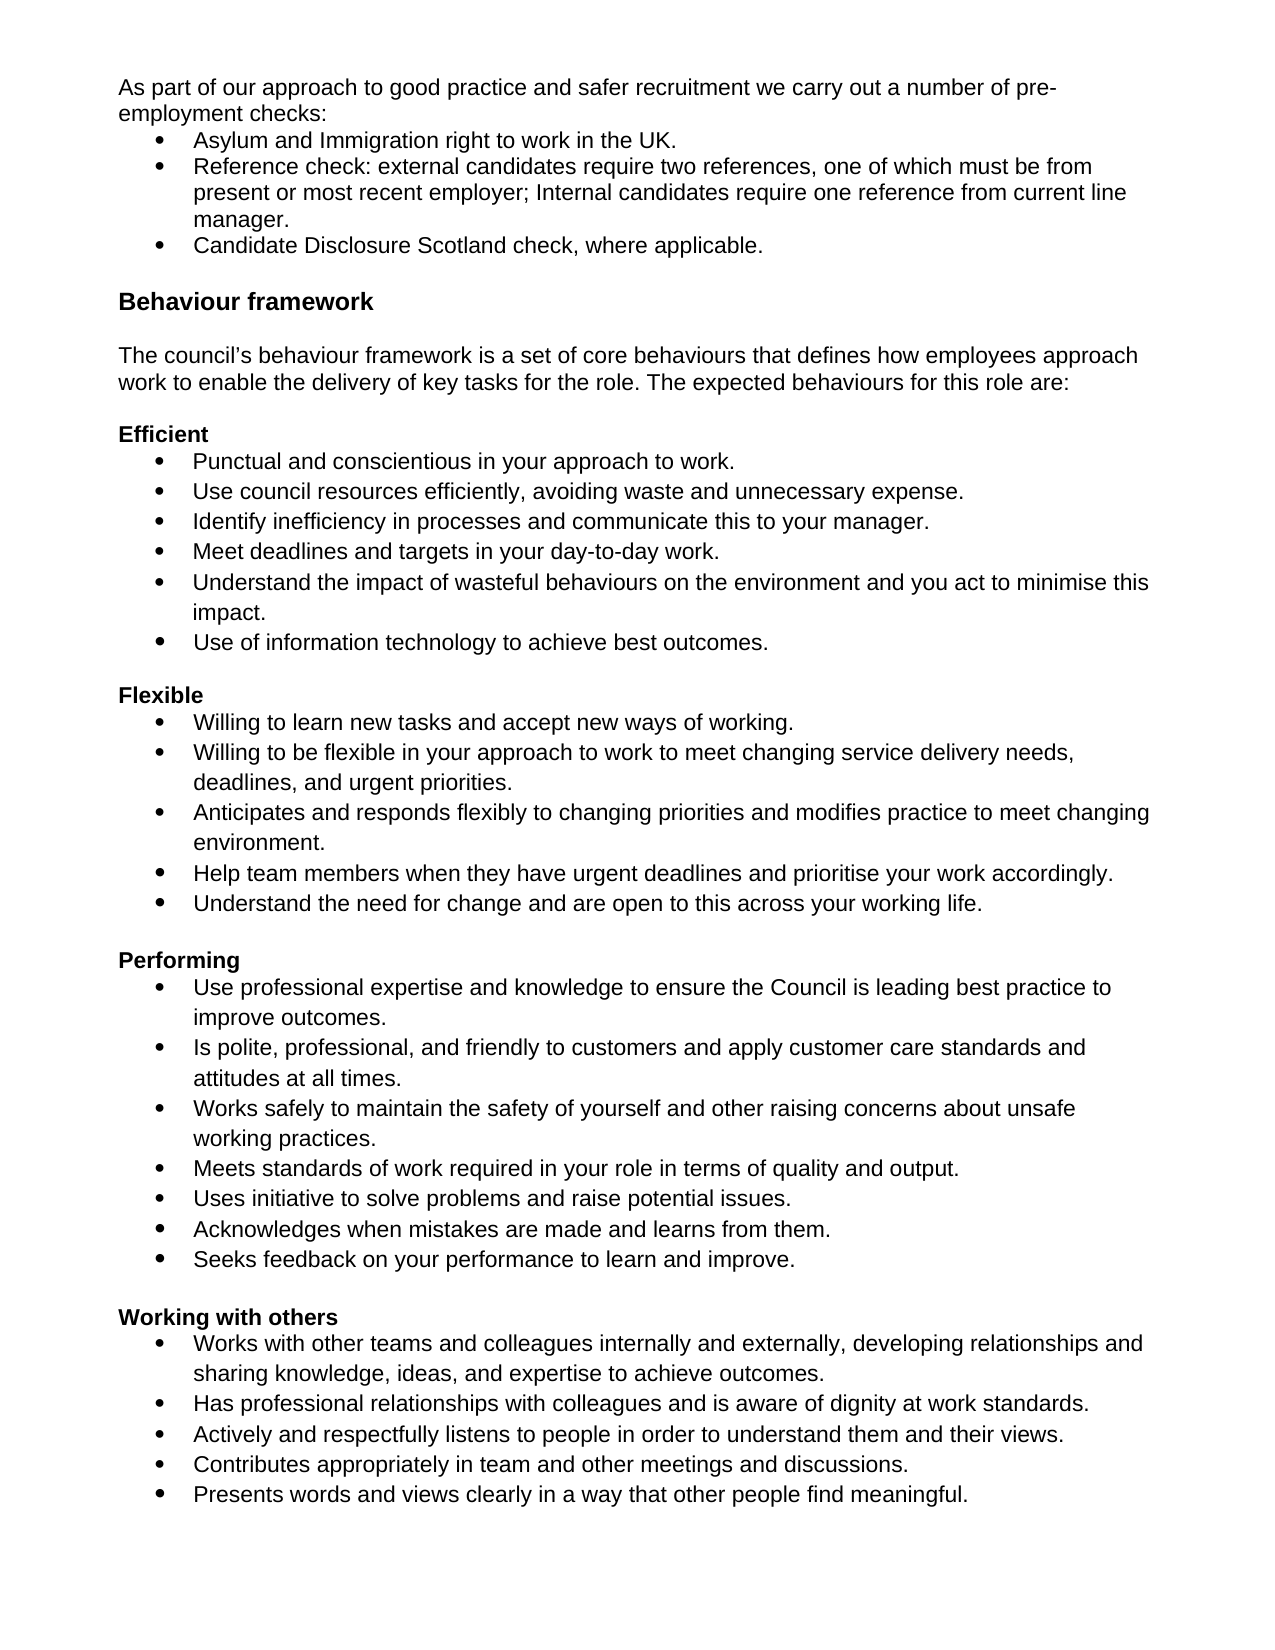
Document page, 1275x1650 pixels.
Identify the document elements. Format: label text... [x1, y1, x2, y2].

list Reference check: external candidates require two references, one of which must be from present or most recent employer; Internal candidates require one reference from current line manager. [156, 153, 1157, 232]
list Contributes appropriately in team and other meetings and discussions. [156, 1451, 1157, 1477]
list Seeks feedback on your performance to learn and improve. [156, 1246, 1157, 1273]
list Works safely to maintain the safety of yourself and other raising concerns about unsafe working practices. [156, 1095, 1157, 1151]
text As part of our approach to good practice and safer recruitment we carry out a number of pre-employment checks: [118, 74, 1157, 127]
subtitle Behaviour framework [118, 287, 1157, 316]
list Identify inefficiency in processes and communicate this to your manager. [155, 508, 1157, 534]
list Use council resources efficiently, avoiding waste and unnecessary expense. [155, 478, 1157, 504]
text The council’s behaviour framework is a set of core behaviours that defines how employees approach work to enable the delivery of key tasks for the role. The expected behaviours for this role are: [118, 342, 1157, 395]
text Working with others [118, 1303, 1157, 1330]
list Anticipates and responds flexibly to changing priorities and modifies practice to meet changing environment. [156, 799, 1157, 856]
list Punctual and conscientious in your approach to work. [155, 448, 1157, 474]
list Works with other teams and colleagues internally and externally, developing relationships and sharing knowledge, ideas, and expertise to achieve outcomes. [156, 1330, 1157, 1386]
list Willing to be flexible in your approach to work to meet changing service delivery needs, deadlines, and urgent priorities. [156, 739, 1157, 795]
text Performing [118, 947, 1157, 974]
list Actively and respectfully listens to people in order to understand them and their views. [156, 1421, 1157, 1447]
list Uses initiative to solve problems and raise potential issues. [156, 1185, 1157, 1212]
list Acknowledges when mistakes are made and learns from them. [156, 1216, 1157, 1242]
list Use of information technology to achieve best outcomes. [156, 629, 1157, 656]
list Meet deadlines and targets in your day-to-day work. [155, 538, 1157, 564]
list Has professional relationships with colleagues and is aware of dignity at work standards. [156, 1390, 1157, 1417]
list Help team members when they have urgent deadlines and prioritise your work accordingly. [156, 859, 1157, 886]
list Willing to learn new tasks and accept new ways of working. [156, 708, 1157, 735]
list Understand the impact of wasteful behaviours on the environment and you act to minimise this impact. [155, 568, 1157, 625]
list Asylum and Immigration right to work in the UK. [156, 127, 1157, 153]
list Candidate Disclosure Scotland check, where applicable. [156, 232, 1157, 258]
list Use professional expertise and knowledge to ensure the Council is leading best practice to improve outcomes. [156, 974, 1157, 1030]
list Presents words and views clearly in a way that other people find meaningful. [156, 1481, 1157, 1508]
list Understand the need for change and are open to this across your working life. [156, 890, 1157, 917]
list Meets standards of work required in your role in terms of quality and output. [156, 1155, 1157, 1181]
list Is polite, professional, and friendly to customers and apply customer care standards and attitudes at all times. [156, 1034, 1157, 1091]
text Flexible [118, 682, 1157, 708]
text Efficient [118, 421, 1157, 448]
